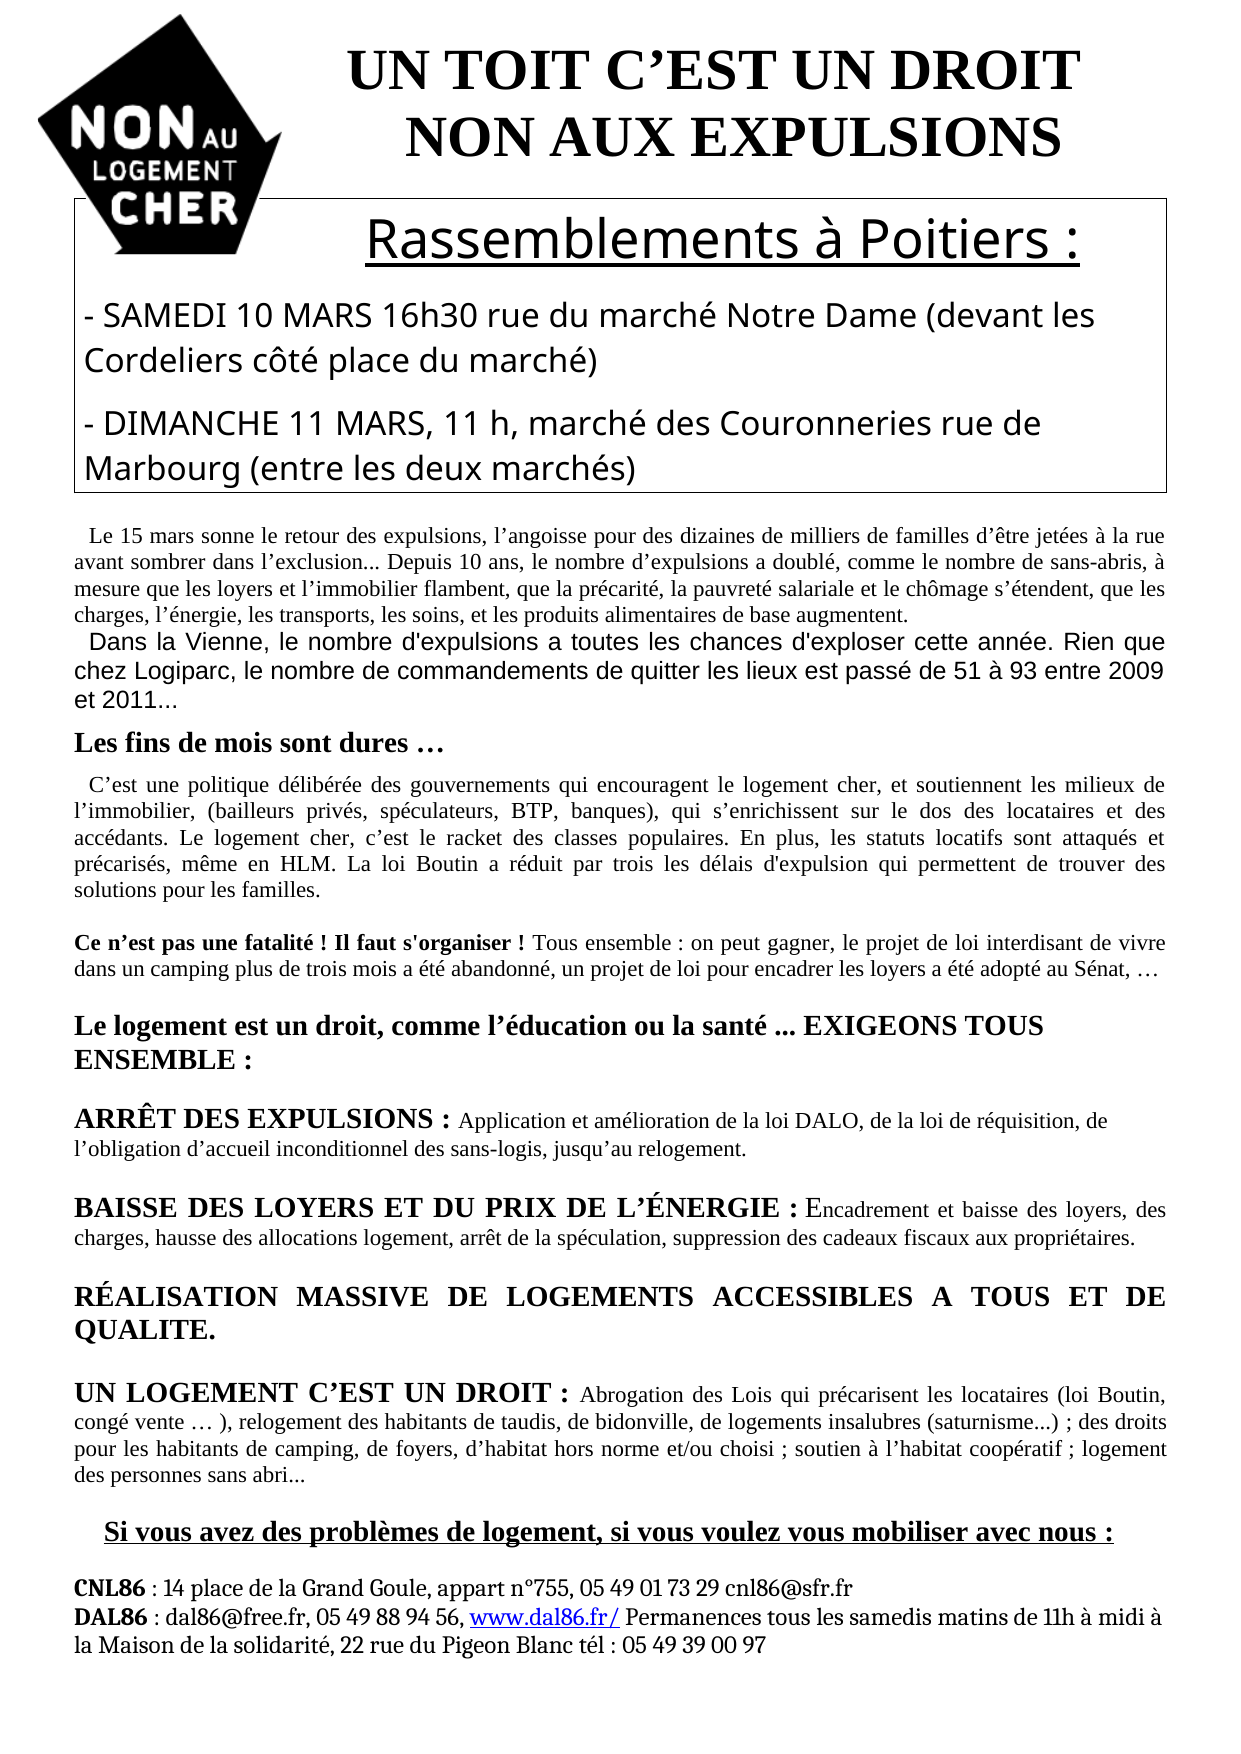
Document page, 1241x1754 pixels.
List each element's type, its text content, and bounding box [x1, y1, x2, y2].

text - SAMEDI 10 MARS 16h30 rue du marché Notre Dame (devant les Cordeliers côté place du marché) [75, 288, 1166, 382]
text BAISSE DES LOYERS ET DU PRIX DE L’ÉNERGIE : Encadrement et baisse des loyers, des charges, hausse des allocations logement, arrêt de la spéculation, suppression des cadeaux fiscaux aux propriétaires. [74, 1190, 1167, 1250]
text Ce n’est pas une fatalité ! Il faut s'organiser ! Tous ensemble : on peut gagner, le projet de loi interdisant de vivre dans un camping plus de trois mois a été abandonné, un projet de loi pour encadrer les loyers a été adopté au Sénat, … [74, 929, 1167, 982]
text Dans la Vienne, le nombre d'expulsions a toutes les chances d'exploser cette année. Rien que chez Logiparc, le nombre de commandements de quitter les lieux est passé de 51 à 93 entre 2009 et 2011... [74, 627, 1167, 713]
text DAL86 : dal86@free.fr, 05 49 88 94 56, www.dal86.fr/ Permanences tous les samedis matins de 11h à midi à la Maison de la solidarité, 22 rue du Pigeon Blanc tél : 05 49 39 00 97 [74, 1602, 1167, 1660]
text UN TOIT C’EST UN DROIT [74, 35, 1167, 102]
text Le logement est un droit, comme l’éducation ou la santé ... EXIGEONS TOUS ENSEMBLE : [74, 1008, 1167, 1075]
text - DIMANCHE 11 MARS, 11 h, marché des Couronneries rue de Marbourg (entre les deux marchés) [75, 396, 1166, 492]
text C’est une politique délibérée des gouvernements qui encouragent le logement cher, et soutiennent les milieux de l’immobilier, (bailleurs privés, spéculateurs, BTP, banques), qui s’enrichissent sur le dos des locataires et des accédants. Le logement cher, c’est le racket des classes populaires. En plus, les statuts locatifs sont attaqués et précarisés, même en HLM. La loi Boutin a réduit par trois les délais d'expulsion qui permettent de trouver des solutions pour les familles. [74, 771, 1167, 903]
text NON AUX EXPULSIONS [74, 102, 1167, 169]
text CNL86 : 14 place de la Grand Goule, appart n°755, 05 49 01 73 29 cnl86@sfr.fr [74, 1574, 1167, 1602]
text RÉALISATION MASSIVE DE LOGEMENTS ACCESSIBLES A TOUS ET DE QUALITE. [74, 1279, 1167, 1346]
text UN LOGEMENT C’EST UN DROIT : Abrogation des Lois qui précarisent les locataires (loi Boutin, congé vente … ), relogement des habitants de taudis, de bidonville, de logements insalubres (saturnisme...) ; des droits pour les habitants de camping, de foyers, d’habitat hors norme et/ou choisi ; soutien à l’habitat coopératif ; logement des personnes sans abri... [74, 1375, 1167, 1487]
text Si vous avez des problèmes de logement, si vous voulez vous mobiliser avec nous : [103, 1514, 1167, 1547]
text ARRÊT DES EXPULSIONS : Application et amélioration de la loi DALO, de la loi de réquisition, de l’obligation d’accueil inconditionnel des sans-logis, jusqu’au relogement. [74, 1102, 1167, 1162]
text Le 15 mars sonne le retour des expulsions, l’angoisse pour des dizaines de milliers de familles d’être jetées à la rue avant sombrer dans l’exclusion... Depuis 10 ans, le nombre d’expulsions a doublé, comme le nombre de sans-abris, à mesure que les loyers et l’immobilier flambent, que la précarité, la pauvreté salariale et le chômage s’étendent, que les charges, l’énergie, les transports, les soins, et les produits alimentaires de base augmentent. [74, 522, 1167, 627]
text Rassemblements à Poitiers : [75, 199, 1166, 274]
text Les fins de mois sont dures … [74, 726, 1167, 759]
